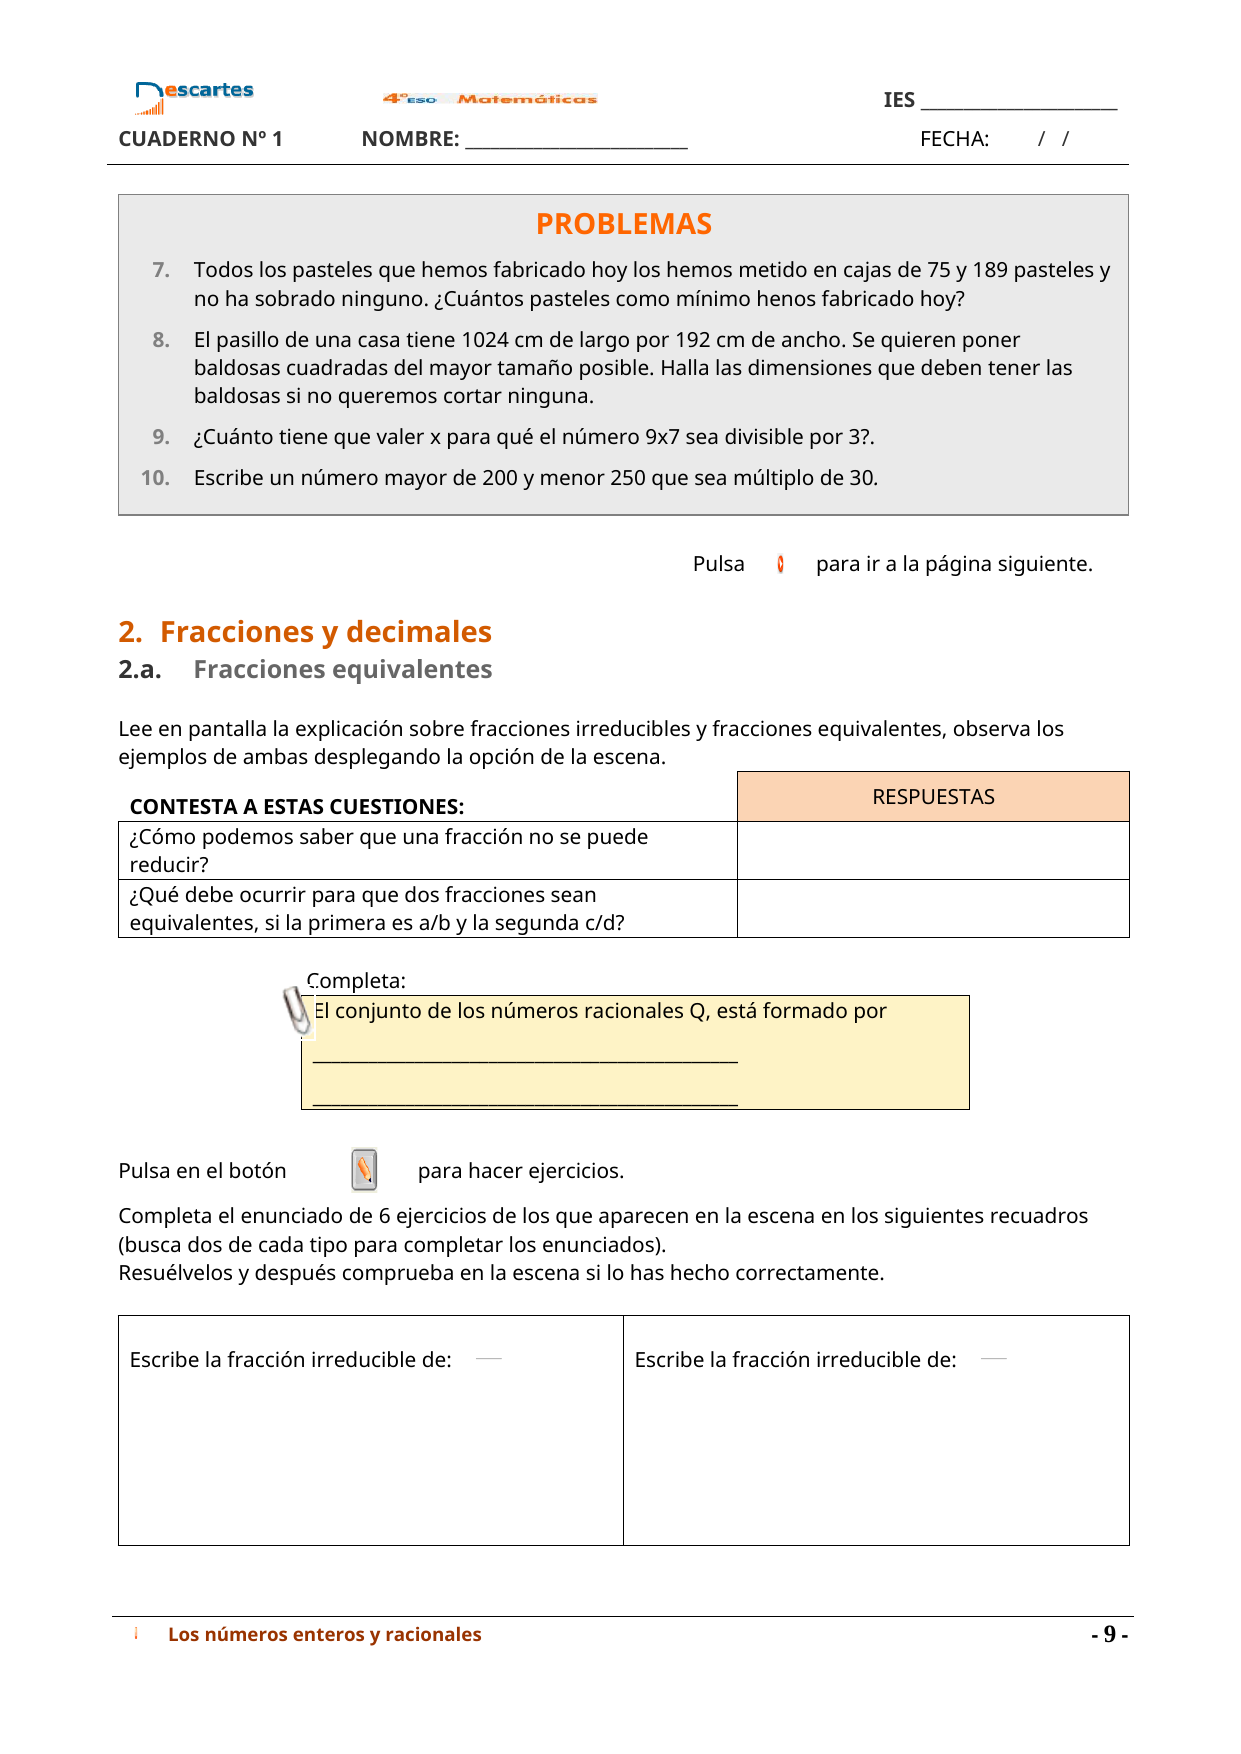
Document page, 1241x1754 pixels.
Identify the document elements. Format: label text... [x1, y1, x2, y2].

list Fracciones equivalentes [118, 651, 1122, 685]
table_header CONTESTA A ESTAS CUESTIONES: [118, 771, 737, 821]
table_header [111, 544, 677, 583]
list El pasillo de una casa tiene 1024 cm de largo por 192 cm de ancho. Se quieren poner baldosas cuadradas del mayor tamaño posible. Halla las dimensiones que deben tener las baldosas si no queremos cortar ninguna. [170, 325, 1113, 410]
table_header RESPUESTAS [738, 772, 1129, 821]
table_header Pulsa [677, 544, 752, 583]
list Fracciones y decimales [118, 612, 1122, 651]
table_cell ¿Qué debe ocurrir para que dos fracciones sean equivalentes, si la primera es a/b y la segunda c/d? [119, 880, 737, 937]
table_header [752, 544, 808, 583]
table_header Escribe la fracción irreducible de: [624, 1316, 1129, 1545]
table_header Completa: [271, 966, 969, 1041]
table_cell [271, 995, 301, 1109]
picture [383, 93, 598, 105]
list Escribe un número mayor de 200 y menor 250 que sea múltiplo de 30. [170, 463, 1113, 492]
table_header para ir a la página siguiente. [809, 544, 1133, 583]
text Lee en pantalla la explicación sobre fracciones irreducibles y fracciones equivalentes, observa los ejemplos de ambas desplegando la opción de la escena. [118, 714, 1122, 771]
table_cell El conjunto de los números racionales Q, está formado por ______________________________________________ ______________________________________________ [302, 996, 969, 1109]
table_header [324, 1139, 406, 1201]
table_header Escribe la fracción irreducible de: [119, 1316, 623, 1545]
table_cell ¿Cómo podemos saber que una fracción no se puede reducir? [119, 822, 737, 879]
picture [134, 1626, 138, 1639]
table_header Pulsa en el botón [107, 1139, 323, 1201]
picture [134, 82, 257, 115]
picture [281, 986, 314, 1039]
list Todos los pasteles que hemos fabricado hoy los hemos metido en cajas de 75 y 189 pasteles y no ha sobrado ninguno. ¿Cuántos pasteles como mínimo henos fabricado hoy? [170, 255, 1113, 312]
subtitle PROBLEMAS [135, 203, 1113, 243]
picture [777, 553, 784, 574]
table_cell [738, 880, 1129, 937]
picture [351, 1147, 378, 1193]
list ¿Cuánto tiene que valer x para qué el número 9x7 sea divisible por 3?. [170, 422, 1113, 451]
table_header para hacer ejercicios. [406, 1139, 1129, 1201]
table_cell [738, 822, 1129, 879]
table_cell Completa el enunciado de 6 ejercicios de los que aparecen en la escena en los siguientes recuadros (busca dos de cada tipo para completar los enunciados). Resuélvelos y después comprueba en la escena si lo has hecho correctamente. [107, 1201, 1129, 1287]
